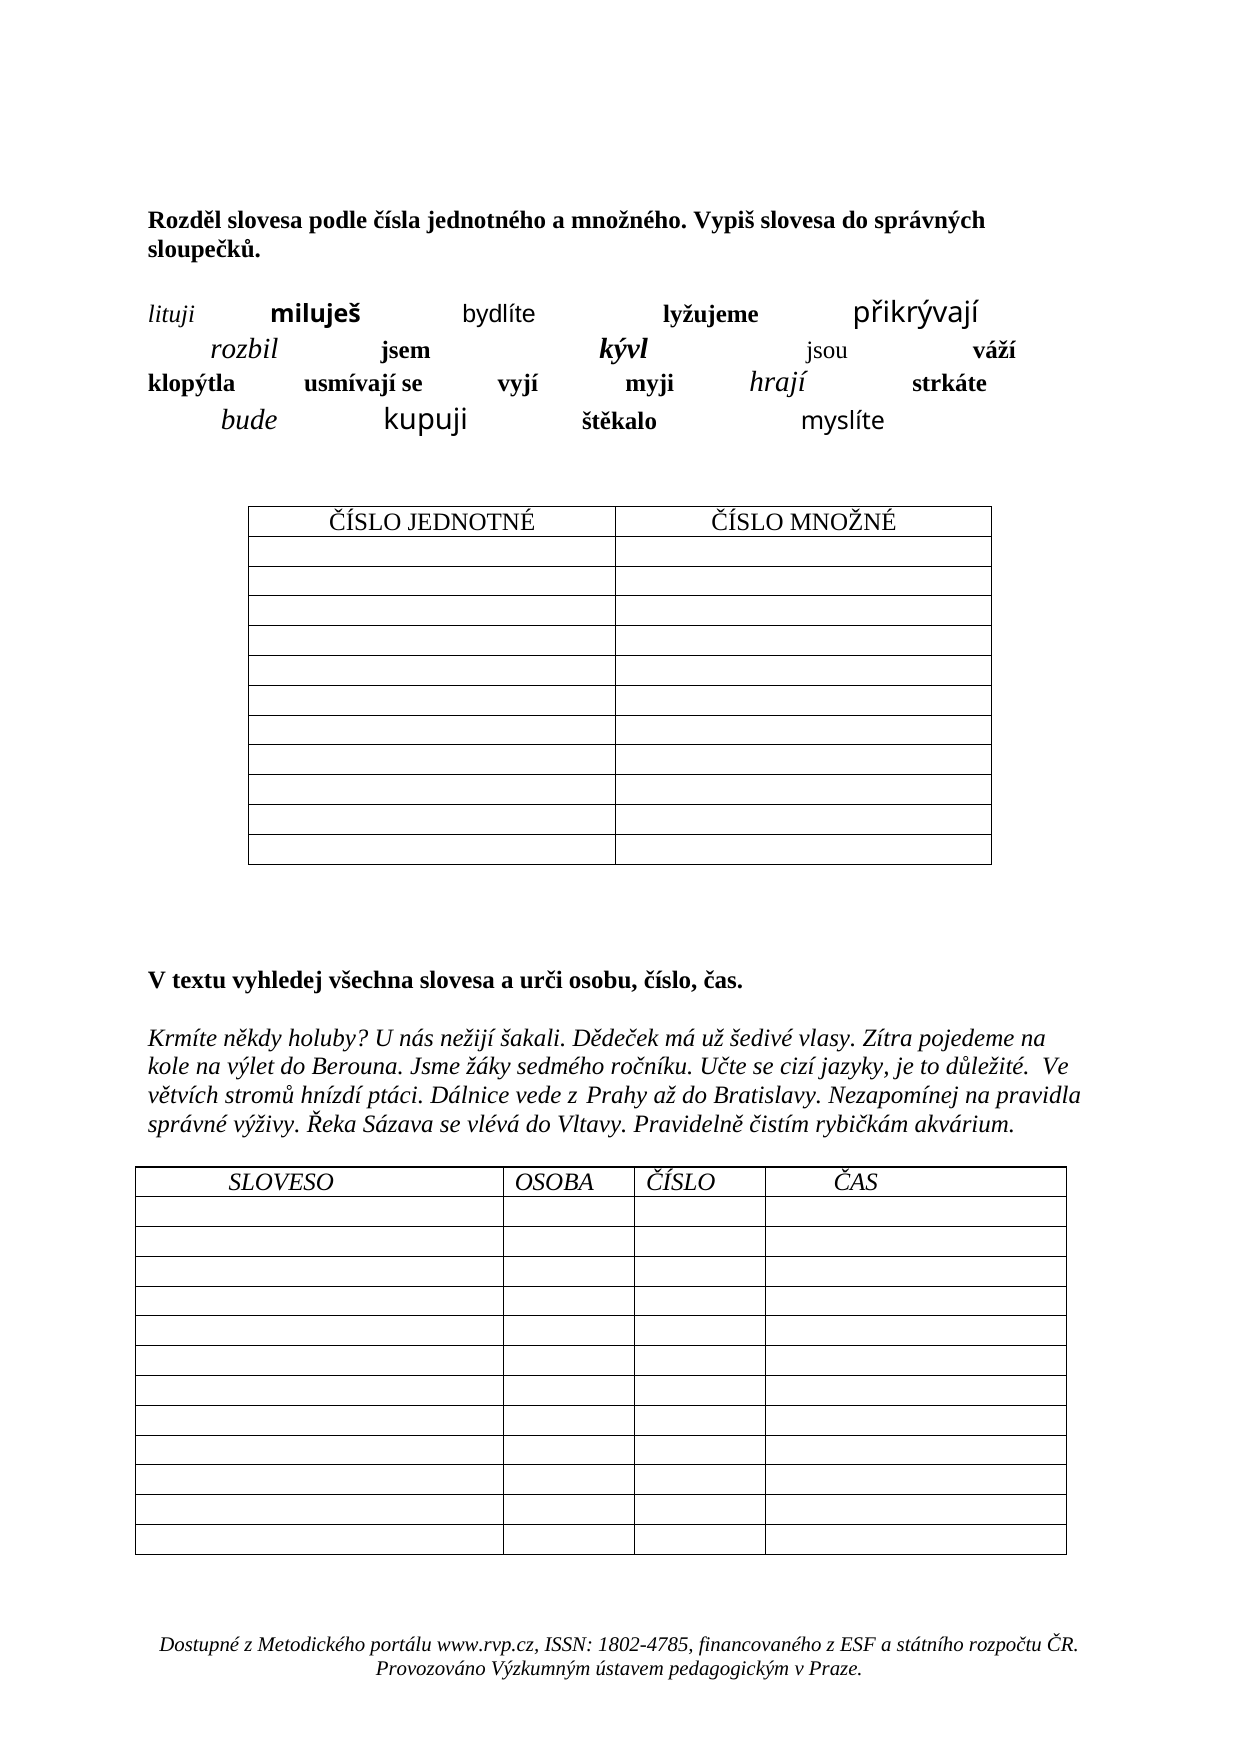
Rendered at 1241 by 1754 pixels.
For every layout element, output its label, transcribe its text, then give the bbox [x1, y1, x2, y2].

table_cell [249, 835, 615, 863]
table_cell [136, 1436, 503, 1464]
table_cell [616, 716, 991, 744]
table_cell [504, 1346, 634, 1375]
table_cell [766, 1376, 1066, 1405]
table_cell [766, 1227, 1066, 1256]
table_cell [249, 567, 615, 595]
table_header ČÍSLO [635, 1168, 765, 1196]
table_cell [616, 775, 991, 804]
table_cell [504, 1257, 634, 1286]
table_cell [616, 537, 991, 566]
table_cell [136, 1257, 503, 1286]
table_cell [635, 1406, 765, 1434]
table_cell [249, 686, 615, 714]
table_cell [136, 1406, 503, 1434]
table_cell [504, 1287, 634, 1315]
table_header SLOVESO [136, 1168, 503, 1196]
table_cell [616, 745, 991, 774]
table_cell [504, 1316, 634, 1345]
table_cell [136, 1227, 503, 1256]
table_cell [635, 1495, 765, 1524]
table_cell [766, 1257, 1066, 1286]
table_cell [504, 1376, 634, 1405]
table_cell [635, 1346, 765, 1375]
table_cell [766, 1406, 1066, 1434]
table_cell [616, 656, 991, 685]
table_cell [136, 1316, 503, 1345]
text bude kupuji štěkalo myslíte [148, 398, 1092, 438]
table_cell [766, 1465, 1066, 1494]
table_cell [249, 716, 615, 744]
table_cell [635, 1436, 765, 1464]
table_cell [504, 1465, 634, 1494]
table_cell [136, 1287, 503, 1315]
table_cell [136, 1197, 503, 1226]
table_cell [136, 1465, 503, 1494]
table_cell [136, 1346, 503, 1375]
table_cell [635, 1465, 765, 1494]
table_cell [616, 567, 991, 595]
table_cell [504, 1227, 634, 1256]
table_cell [635, 1227, 765, 1256]
table_cell [249, 745, 615, 774]
table_cell [766, 1346, 1066, 1375]
table_cell [766, 1525, 1066, 1554]
text Rozděl slovesa podle čísla jednotného a množného. Vypiš slovesa do správných sloupečků. [148, 205, 1092, 263]
table_header ČÍSLO JEDNOTNÉ [249, 507, 615, 536]
table_cell [635, 1376, 765, 1405]
table_cell [635, 1257, 765, 1286]
table_cell [616, 686, 991, 714]
text rozbil jsem kývl jsou váží [148, 331, 1092, 364]
table_cell [635, 1287, 765, 1315]
table_cell [249, 626, 615, 655]
text lituji miluješ bydlíte lyžujeme přikrývají [148, 291, 1092, 331]
table_header OSOBA [504, 1168, 634, 1196]
table_cell [136, 1495, 503, 1524]
table_cell [249, 596, 615, 625]
table_cell [766, 1197, 1066, 1226]
table_cell [635, 1525, 765, 1554]
table_cell [249, 656, 615, 685]
table_cell [616, 805, 991, 834]
table_cell [635, 1316, 765, 1345]
table_cell [766, 1316, 1066, 1345]
table_cell [635, 1197, 765, 1226]
table_cell [249, 775, 615, 804]
table_cell [504, 1197, 634, 1226]
text klopýtla usmívají se vyjí myji hrají strkáte [148, 364, 1092, 398]
table_cell [616, 596, 991, 625]
table_cell [504, 1436, 634, 1464]
table_header ČAS [766, 1168, 1066, 1196]
table_cell [766, 1287, 1066, 1315]
table_cell [249, 537, 615, 566]
table_cell [766, 1495, 1066, 1524]
table_cell [504, 1406, 634, 1434]
table_cell [136, 1525, 503, 1554]
table_cell [616, 835, 991, 863]
text Krmíte někdy holuby? U nás nežijí šakali. Dědeček má už šedivé vlasy. Zítra pojedeme na kole na výlet do Berouna. Jsme žáky sedmého ročníku. Učte se cizí jazyky, je to důležité. Ve větvích stromů hnízdí ptáci. Dálnice vede z Prahy až do Bratislavy. Nezapomínej na pravidla správné výživy. Řeka Sázava se vlévá do Vltavy. Pravidelně čistím rybičkám akvárium. [148, 1023, 1092, 1138]
text V textu vyhledej všechna slovesa a urči osobu, číslo, čas. [148, 965, 1092, 994]
table_cell [504, 1495, 634, 1524]
table_cell [504, 1525, 634, 1554]
table_cell [249, 805, 615, 834]
table_cell [616, 626, 991, 655]
table_header ČÍSLO MNOŽNÉ [616, 507, 991, 536]
table_cell [766, 1436, 1066, 1464]
table_cell [136, 1376, 503, 1405]
